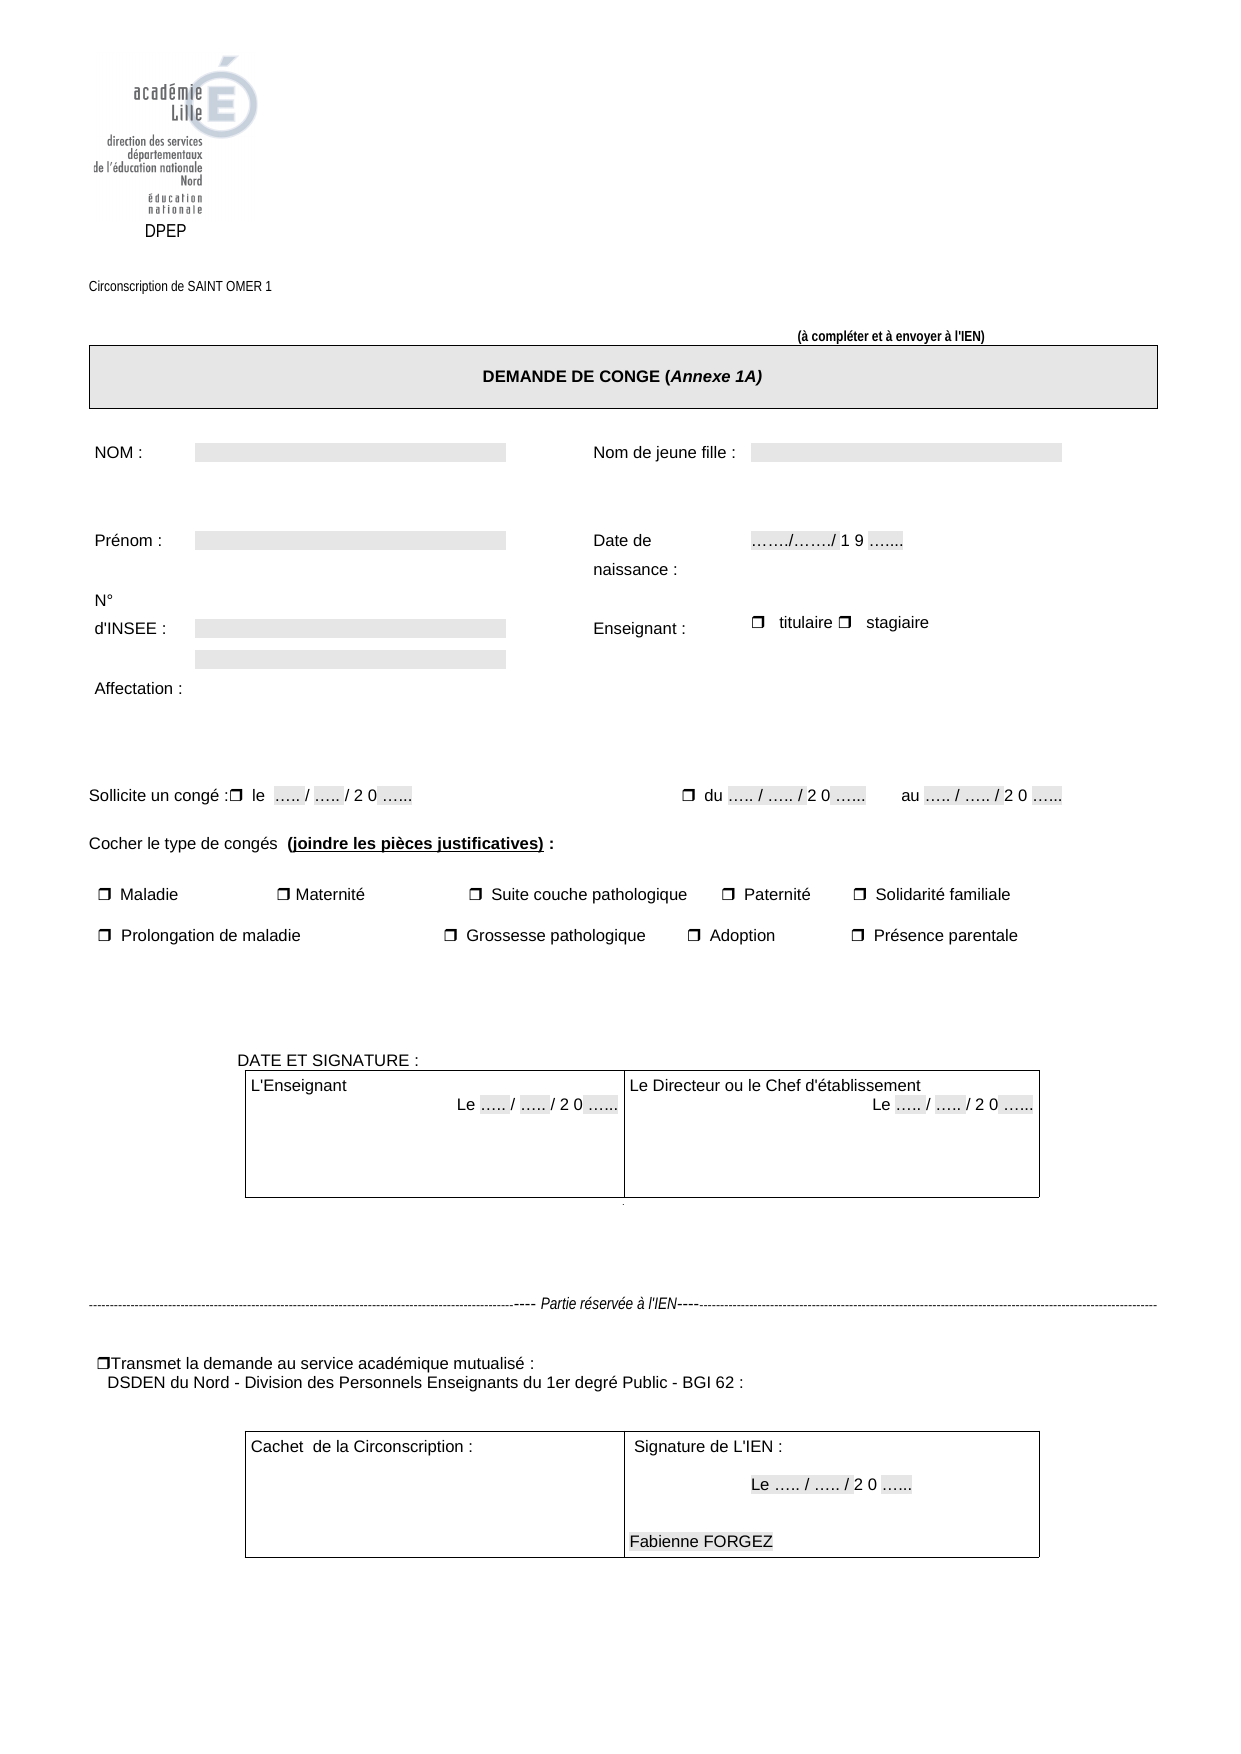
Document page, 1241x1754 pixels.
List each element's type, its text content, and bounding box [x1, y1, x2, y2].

text DPEP [89, 46, 1157, 242]
text DEMANDE DE CONGE (Annexe 1A) [90, 364, 1157, 383]
table_header NOM : [89, 409, 189, 497]
table_header [745, 409, 1158, 497]
text Circonscription de SAINT OMER 1 [89, 278, 1157, 294]
table_header Nom de jeune fille : [587, 409, 745, 497]
text DSDEN du Nord - Division des Personnels Enseignants du 1er degré Public - BGI 62 : [89, 1373, 1157, 1392]
table_cell ……./……./ 1 9 ….... [745, 497, 1158, 585]
text  Prolongation de maladie  Grossesse pathologique  Adoption  Présence parentale [89, 926, 1157, 945]
table_cell [189, 497, 587, 585]
table_header [189, 409, 587, 497]
text Transmet la demande au service académique mutualisé : [89, 1354, 1157, 1373]
table_cell [745, 644, 1158, 732]
table_header L'Enseignant Le ….. / ….. / 2 0 …... [246, 1071, 624, 1197]
table_cell [189, 585, 587, 644]
text ---------------------------------------------------------------------------------------------------------- Partie réservée à l'IEN------------------------------------------------------------------------------------------------------------------ [89, 1294, 1157, 1313]
text  Maladie  Maternité  Suite couche pathologique  Paternité  Solidarité familiale [89, 885, 1157, 904]
text Sollicite un congé :  le ….. / ….. / 2 0 …...  du ….. / ….. / 2 0 …... au ….. / ….. / 2 0 …... [89, 786, 1157, 805]
table_cell Date de naissance : [587, 497, 745, 585]
table_cell [189, 644, 587, 732]
text DATE ET SIGNATURE : [89, 1051, 1157, 1070]
text (à compléter et à envoyer à l'IEN) [89, 328, 1157, 345]
table_cell N° d'INSEE : [89, 585, 189, 644]
table_header Signature de L'IEN : Le ….. / ….. / 2 0 …... Fabienne FORGEZ [625, 1432, 1039, 1557]
text . [89, 1197, 1157, 1207]
table_cell  titulaire  stagiaire [745, 585, 1158, 644]
table_cell [587, 644, 745, 732]
table_cell Enseignant : [587, 585, 745, 644]
table_header Le Directeur ou le Chef d'établissement Le ….. / ….. / 2 0 …... [625, 1071, 1039, 1197]
text Cocher le type de congés (joindre les pièces justificatives) : [89, 834, 1157, 853]
table_header Cachet de la Circonscription : [246, 1432, 624, 1557]
table_cell Affectation : [89, 644, 189, 732]
table_cell Prénom : [89, 497, 189, 585]
